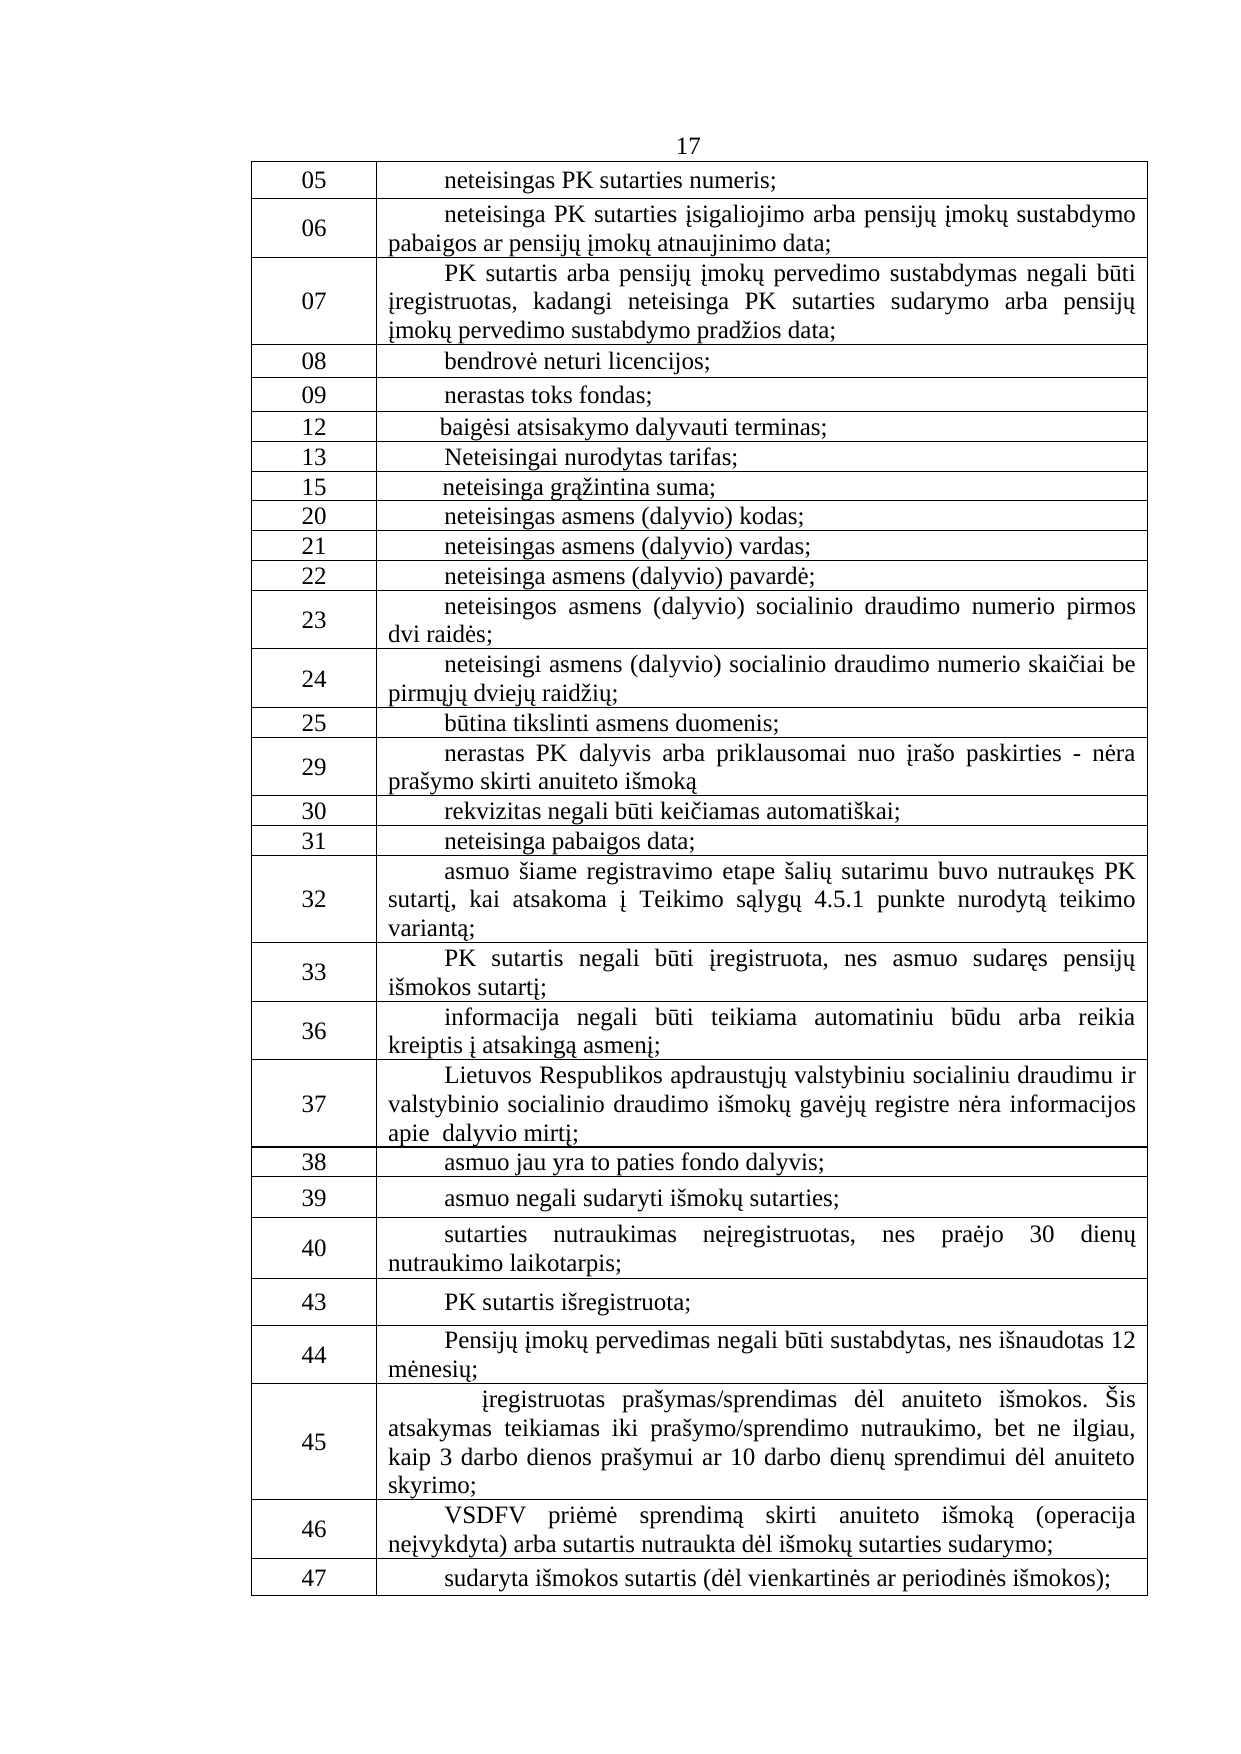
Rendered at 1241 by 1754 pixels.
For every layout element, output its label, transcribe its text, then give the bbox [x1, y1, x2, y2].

table_cell 20 [252, 501, 376, 530]
table_cell Neteisingai nurodytas tarifas; [377, 442, 1147, 471]
table_cell PK sutartis išregistruota; [377, 1279, 1147, 1324]
table_cell PK sutartis arba pensijų įmokų pervedimo sustabdymas negali būti įregistruotas, kadangi neteisinga PK sutarties sudarymo arba pensijų įmokų pervedimo sustabdymo pradžios data; [377, 258, 1147, 344]
table_cell asmuo šiame registravimo etape šalių sutarimu buvo nutraukęs PK sutartį, kai atsakoma į Teikimo sąlygų 4.5.1 punkte nurodytą teikimo variantą; [377, 856, 1147, 942]
table_cell 47 [252, 1559, 376, 1595]
table_cell neteisingos asmens (dalyvio) socialinio draudimo numerio pirmos dvi raidės; [377, 591, 1147, 648]
table_cell 09 [252, 378, 376, 411]
table_cell neteisinga pabaigos data; [377, 826, 1147, 855]
table_cell nerastas toks fondas; [377, 378, 1147, 411]
table_cell 22 [252, 561, 376, 590]
table_cell Pensijų įmokų pervedimas negali būti sustabdytas, nes išnaudotas 12 mėnesių; [377, 1326, 1147, 1383]
table_cell neteisingas PK sutarties numeris; [377, 162, 1147, 198]
table_cell 13 [252, 442, 376, 471]
table_cell neteisinga PK sutarties įsigaliojimo arba pensijų įmokų sustabdymo pabaigos ar pensijų įmokų atnaujinimo data; [377, 199, 1147, 257]
table_cell PK sutartis negali būti įregistruota, nes asmuo sudaręs pensijų išmokos sutartį; [377, 943, 1147, 1001]
table_cell 33 [252, 943, 376, 1001]
table_cell 44 [252, 1326, 376, 1383]
table_cell 06 [252, 199, 376, 257]
table_cell 21 [252, 531, 376, 560]
table_cell 38 [252, 1148, 376, 1176]
table_cell 15 [252, 472, 376, 500]
table_cell 25 [252, 708, 376, 737]
table_cell 30 [252, 796, 376, 825]
table_cell 07 [252, 258, 376, 344]
table_cell 40 [252, 1218, 376, 1278]
table_cell įregistruotas prašymas/sprendimas dėl anuiteto išmokos. Šis atsakymas teikiamas iki prašymo/sprendimo nutraukimo, bet ne ilgiau, kaip 3 darbo dienos prašymui ar 10 darbo dienų sprendimui dėl anuiteto skyrimo; [377, 1384, 1147, 1499]
table_cell 29 [252, 738, 376, 795]
table_cell bendrovė neturi licencijos; [377, 345, 1147, 377]
table_cell 45 [252, 1384, 376, 1499]
table_cell Lietuvos Respublikos apdraustųjų valstybiniu socialiniu draudimu ir valstybinio socialinio draudimo išmokų gavėjų registre nėra informacijos apie dalyvio mirtį; [377, 1060, 1147, 1146]
table_cell 32 [252, 856, 376, 942]
table_cell neteisinga grąžintina suma; [377, 472, 1147, 500]
table_cell 37 [252, 1060, 376, 1146]
table_cell neteisingas asmens (dalyvio) kodas; [377, 501, 1147, 530]
table_cell 31 [252, 826, 376, 855]
table_cell 08 [252, 345, 376, 377]
table_cell 05 [252, 162, 376, 198]
table_cell 23 [252, 591, 376, 648]
table_cell 39 [252, 1177, 376, 1217]
table_cell asmuo negali sudaryti išmokų sutarties; [377, 1177, 1147, 1217]
table_cell nerastas PK dalyvis arba priklausomai nuo įrašo paskirties - nėra prašymo skirti anuiteto išmoką [377, 738, 1147, 795]
table_cell VSDFV priėmė sprendimą skirti anuiteto išmoką (operacija neįvykdyta) arba sutartis nutraukta dėl išmokų sutarties sudarymo; [377, 1500, 1147, 1558]
table_cell informacija negali būti teikiama automatiniu būdu arba reikia kreiptis į atsakingą asmenį; [377, 1002, 1147, 1059]
table_cell sudaryta išmokos sutartis (dėl vienkartinės ar periodinės išmokos); [377, 1559, 1147, 1595]
table_cell 24 [252, 649, 376, 707]
table_cell 43 [252, 1279, 376, 1324]
table_cell būtina tikslinti asmens duomenis; [377, 708, 1147, 737]
table_cell sutarties nutraukimas neįregistruotas, nes praėjo 30 dienų nutraukimo laikotarpis; [377, 1218, 1147, 1278]
table_cell baigėsi atsisakymo dalyvauti terminas; [377, 412, 1147, 441]
table_cell neteisingas asmens (dalyvio) vardas; [377, 531, 1147, 560]
table_cell neteisinga asmens (dalyvio) pavardė; [377, 561, 1147, 590]
table_cell asmuo jau yra to paties fondo dalyvis; [377, 1148, 1147, 1176]
table_cell rekvizitas negali būti keičiamas automatiškai; [377, 796, 1147, 825]
table_cell 36 [252, 1002, 376, 1059]
table_cell neteisingi asmens (dalyvio) socialinio draudimo numerio skaičiai be pirmųjų dviejų raidžių; [377, 649, 1147, 707]
table_cell 12 [252, 412, 376, 441]
table_cell 46 [252, 1500, 376, 1558]
